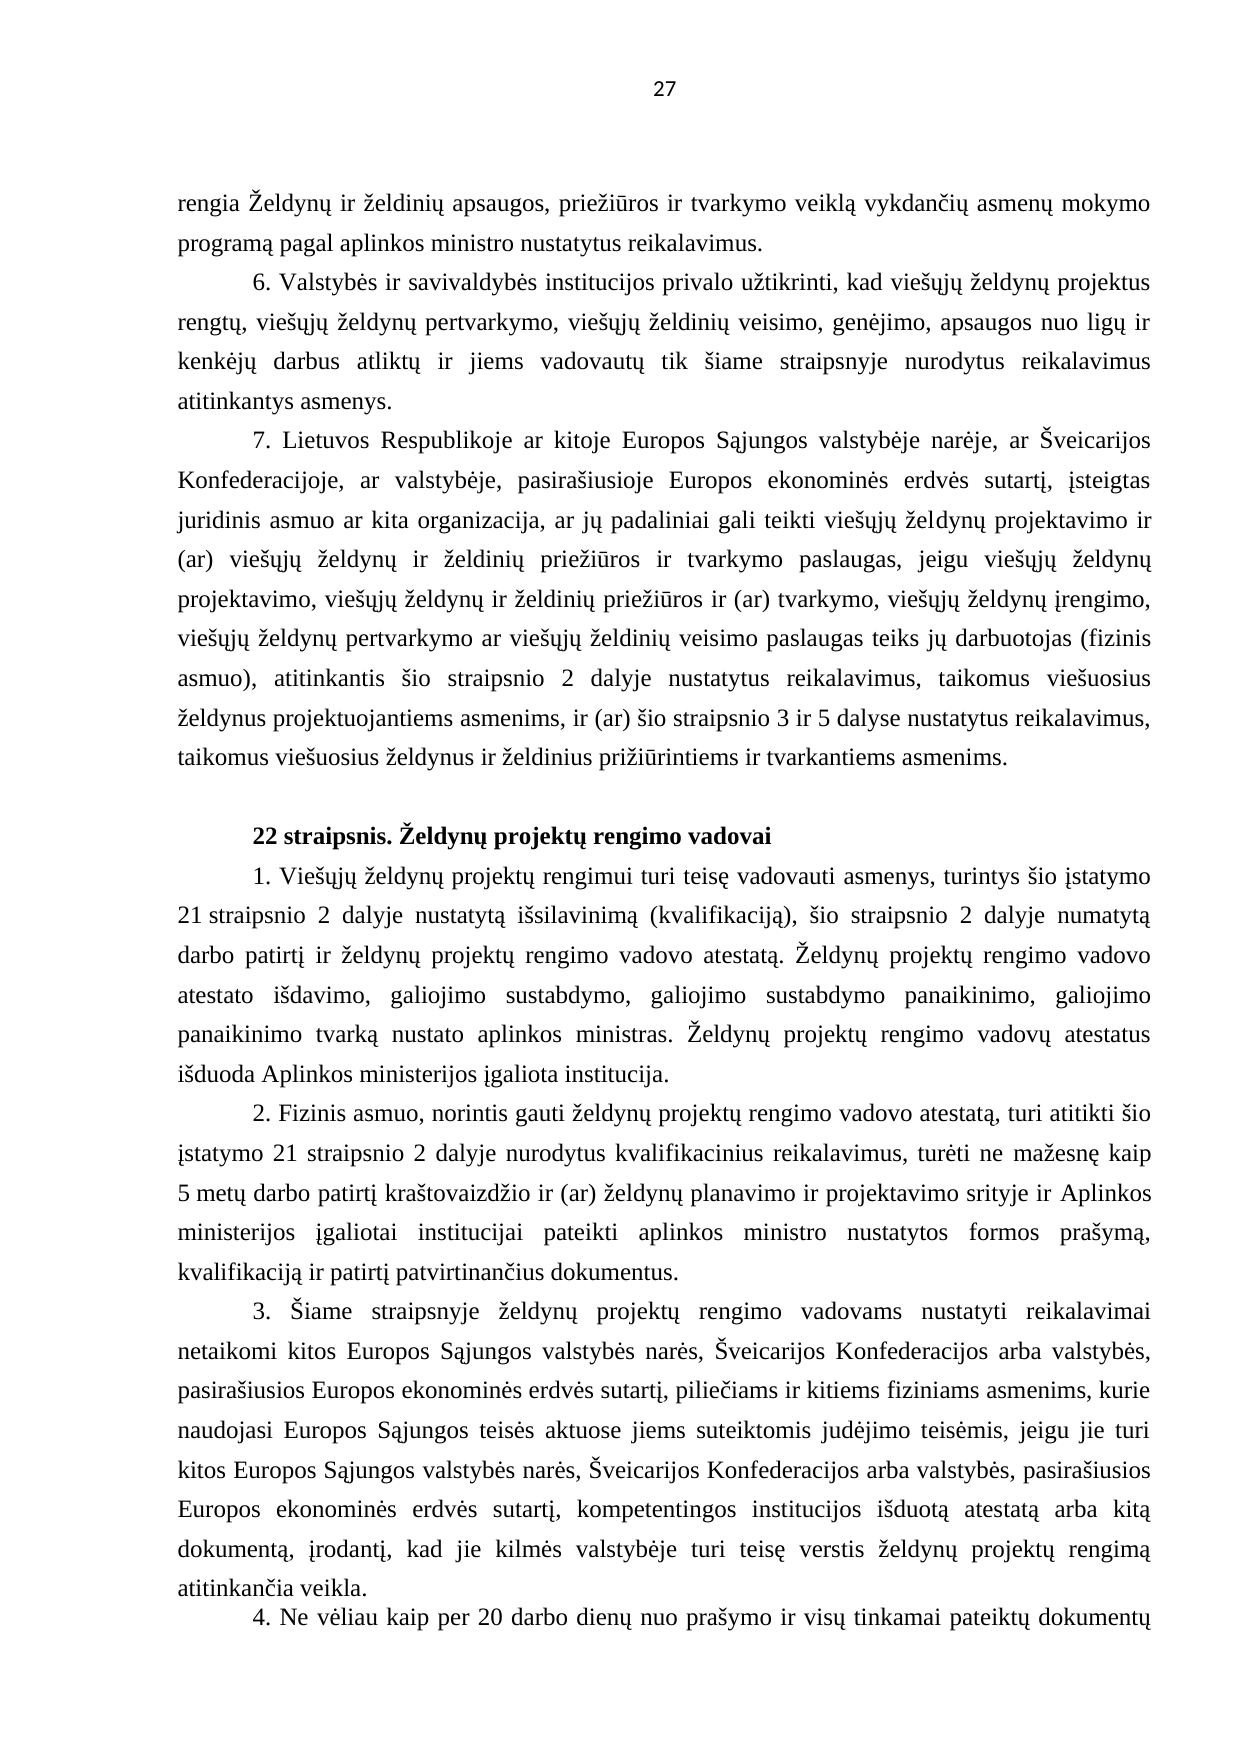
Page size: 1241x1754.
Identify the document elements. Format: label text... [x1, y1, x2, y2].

text 22 straipsnis. Želdynų projektų rengimo vadovai [177, 811, 1152, 850]
text 6. Valstybės ir savivaldybės institucijos privalo užtikrinti, kad viešųjų želdynų projektus rengtų, viešųjų želdynų pertvarkymo, viešųjų želdinių veisimo, genėjimo, apsaugos nuo ligų ir kenkėjų darbus atliktų ir jiems vadovautų tik šiame straipsnyje nurodytus reikalavimus atitinkantys asmenys. [177, 256, 1152, 415]
text 1. Viešųjų želdynų projektų rengimui turi teisę vadovauti asmenys, turintys šio įstatymo 21 straipsnio 2 dalyje nustatytą išsilavinimą (kvalifikaciją), šio straipsnio 2 dalyje numatytą darbo patirtį ir želdynų projektų rengimo vadovo atestatą. Želdynų projektų rengimo vadovo atestato išdavimo, galiojimo sustabdymo, galiojimo sustabdymo panaikinimo, galiojimo panaikinimo tvarką nustato aplinkos ministras. Želdynų projektų rengimo vadovų atestatus išduoda Aplinkos ministerijos įgaliota institucija. [177, 850, 1152, 1088]
text 3. Šiame straipsnyje želdynų projektų rengimo vadovams nustatyti reikalavimai netaikomi kitos Europos Sąjungos valstybės narės, Šveicarijos Konfederacijos arba valstybės, pasirašiusios Europos ekonominės erdvės sutartį, piliečiams ir kitiems fiziniams asmenims, kurie naudojasi Europos Sąjungos teisės aktuose jiems suteiktomis judėjimo teisėmis, jeigu jie turi kitos Europos Sąjungos valstybės narės, Šveicarijos Konfederacijos arba valstybės, pasirašiusios Europos ekonominės erdvės sutartį, kompetentingos institucijos išduotą atestatą arba kitą dokumentą, įrodantį, kad jie kilmės valstybėje turi teisę verstis želdynų projektų rengimą atitinkančia veikla. [177, 1286, 1152, 1602]
text 2. Fizinis asmuo, norintis gauti želdynų projektų rengimo vadovo atestatą, turi atitikti šio įstatymo 21 straipsnio 2 dalyje nurodytus kvalifikacinius reikalavimus, turėti ne mažesnę kaip 5 metų darbo patirtį kraštovaizdžio ir (ar) želdynų planavimo ir projektavimo srityje ir Aplinkos ministerijos įgaliotai institucijai pateikti aplinkos ministro nustatytos formos prašymą, kvalifikaciją ir patirtį patvirtinančius dokumentus. [177, 1088, 1152, 1286]
text rengia Želdynų ir želdinių apsaugos, priežiūros ir tvarkymo veiklą vykdančių asmenų mokymo programą pagal aplinkos ministro nustatytus reikalavimus. [177, 177, 1152, 256]
text 4. Ne vėliau kaip per 20 darbo dienų nuo prašymo ir visų tinkamai pateiktų dokumentų [177, 1602, 1152, 1631]
text 7. Lietuvos Respublikoje ar kitoje Europos Sąjungos valstybėje narėje, ar Šveicarijos Konfederacijoje, ar valstybėje, pasirašiusioje Europos ekonominės erdvės sutartį, įsteigtas juridinis asmuo ar kita organizacija, ar jų padaliniai gali teikti viešųjų želdynų projektavimo ir (ar) viešųjų želdynų ir želdinių priežiūros ir tvarkymo paslaugas, jeigu viešųjų želdynų projektavimo, viešųjų želdynų ir želdinių priežiūros ir (ar) tvarkymo, viešųjų želdynų įrengimo, viešųjų želdynų pertvarkymo ar viešųjų želdinių veisimo paslaugas teiks jų darbuotojas (fizinis asmuo), atitinkantis šio straipsnio 2 dalyje nustatytus reikalavimus, taikomus viešuosius želdynus projektuojantiems asmenims, ir (ar) šio straipsnio 3 ir 5 dalyse nustatytus reikalavimus, taikomus viešuosius želdynus ir želdinius prižiūrintiems ir tvarkantiems asmenims. [177, 415, 1152, 771]
